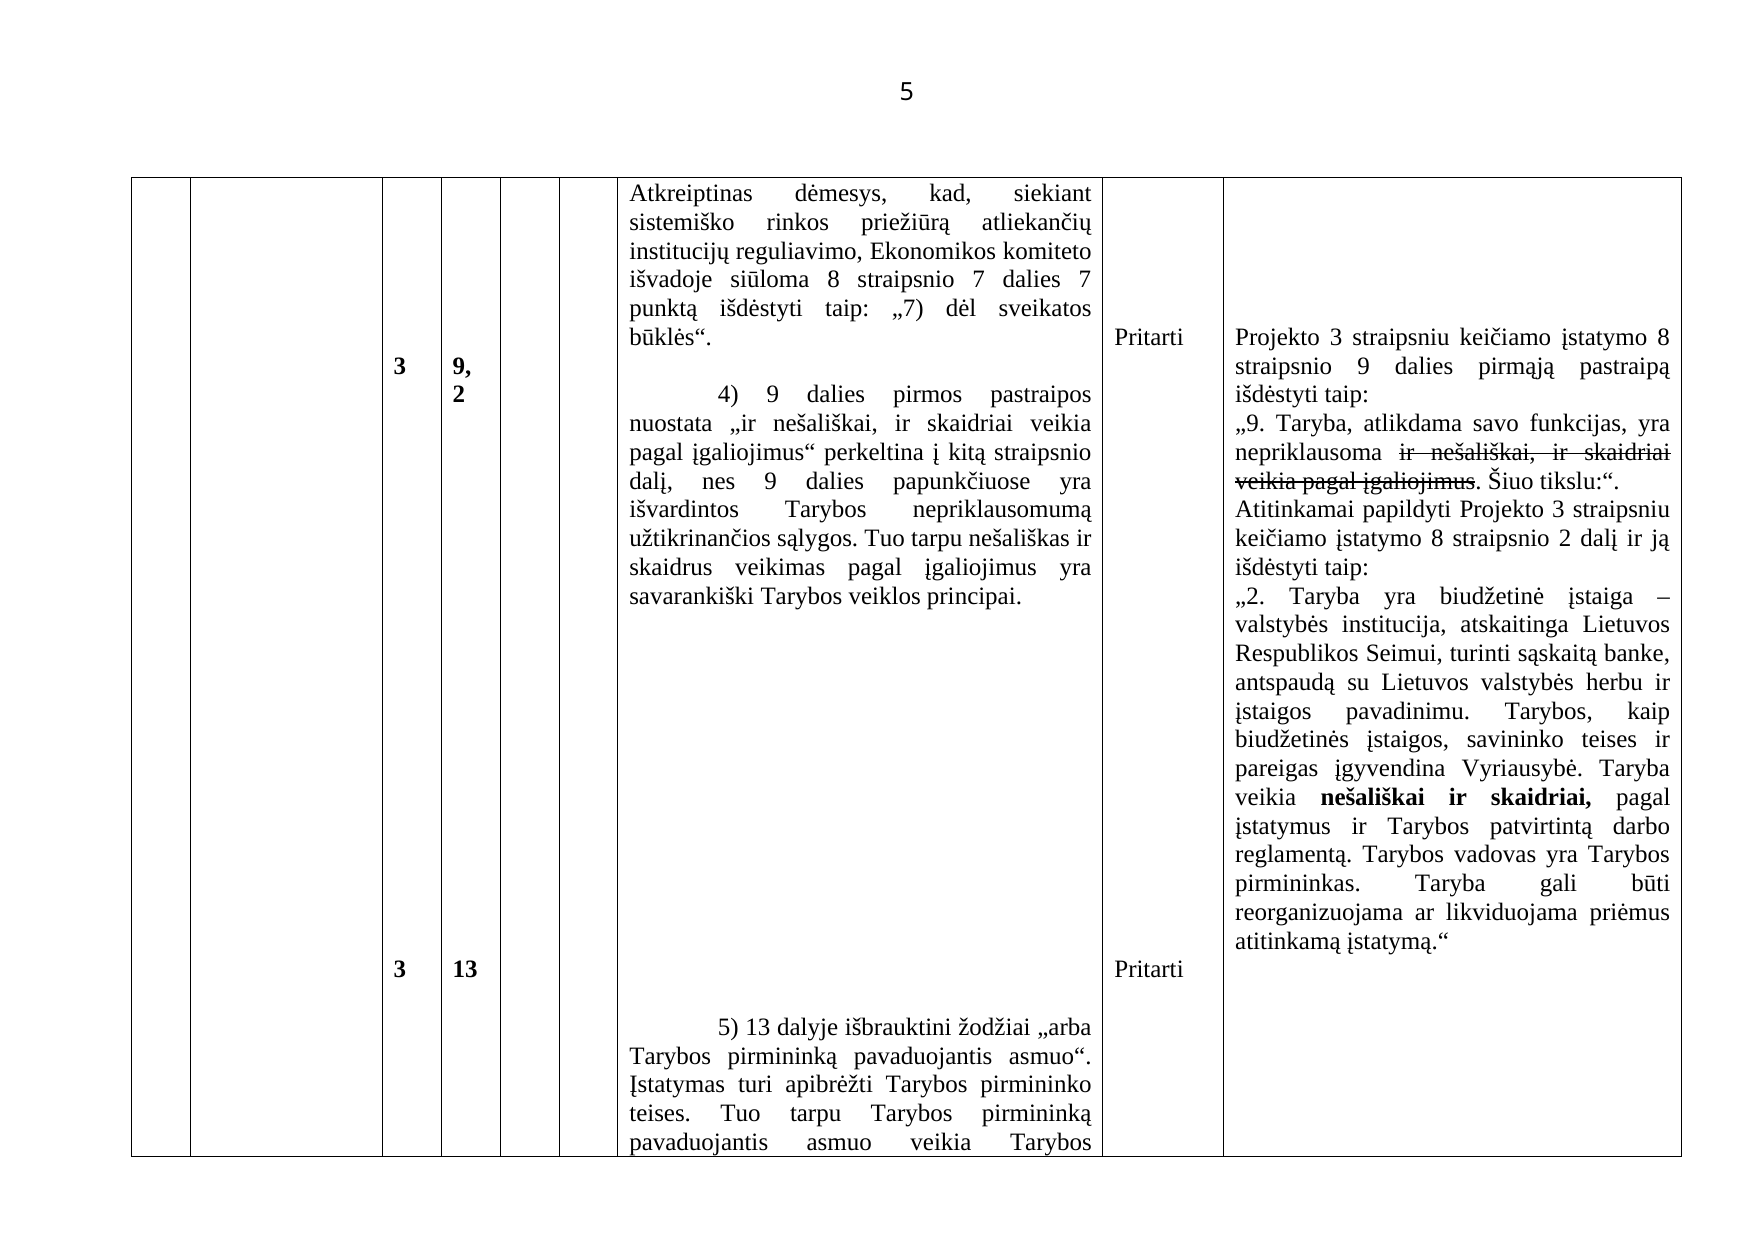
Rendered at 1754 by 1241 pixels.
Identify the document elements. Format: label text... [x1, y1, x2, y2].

table_cell [132, 178, 190, 1156]
table_cell [501, 178, 559, 1156]
table_cell Pritarti Pritarti [1103, 178, 1223, 1156]
table_cell [191, 178, 382, 1156]
table_cell 9, 2 13 [442, 178, 500, 1156]
table_cell Projekto 3 straipsniu keičiamo įstatymo 8 straipsnio 9 dalies pirmąją pastraipą išdėstyti taip: „9. Taryba, atlikdama savo funkcijas, yra nepriklausoma ir nešališkai, ir skaidriai veikia pagal įgaliojimus. Šiuo tikslu:“. Atitinkamai papildyti Projekto 3 straipsniu keičiamo įstatymo 8 straipsnio 2 dalį ir ją išdėstyti taip: „2. Taryba yra biudžetinė įstaiga – valstybės institucija, atskaitinga Lietuvos Respublikos Seimui, turinti sąskaitą banke, antspaudą su Lietuvos valstybės herbu ir įstaigos pavadinimu. Tarybos, kaip biudžetinės įstaigos, savininko teises ir pareigas įgyvendina Vyriausybė. Taryba veikia nešališkai ir skaidriai, pagal įstatymus ir Tarybos patvirtintą darbo reglamentą. Tarybos vadovas yra Tarybos pirmininkas. Taryba gali būti reorganizuojama ar likviduojama priėmus atitinkamą įstatymą.“ [1224, 178, 1681, 1156]
table_cell 3 3 [383, 178, 441, 1156]
table_cell [560, 178, 617, 1156]
table_cell Atkreiptinas dėmesys, kad, siekiant sistemiško rinkos priežiūrą atliekančių institucijų reguliavimo, Ekonomikos komiteto išvadoje siūloma 8 straipsnio 7 dalies 7 punktą išdėstyti taip: „7) dėl sveikatos būklės“. 4) 9 dalies pirmos pastraipos nuostata „ir nešališkai, ir skaidriai veikia pagal įgaliojimus“ perkeltina į kitą straipsnio dalį, nes 9 dalies papunkčiuose yra išvardintos Tarybos nepriklausomumą užtikrinančios sąlygos. Tuo tarpu nešališkas ir skaidrus veikimas pagal įgaliojimus yra savarankiški Tarybos veiklos principai. 5) 13 dalyje išbrauktini žodžiai „arba Tarybos pirmininką pavaduojantis asmuo“. Įstatymas turi apibrėžti Tarybos pirmininko teises. Tuo tarpu Tarybos pirmininką pavaduojantis asmuo veikia Tarybos [618, 178, 1102, 1156]
